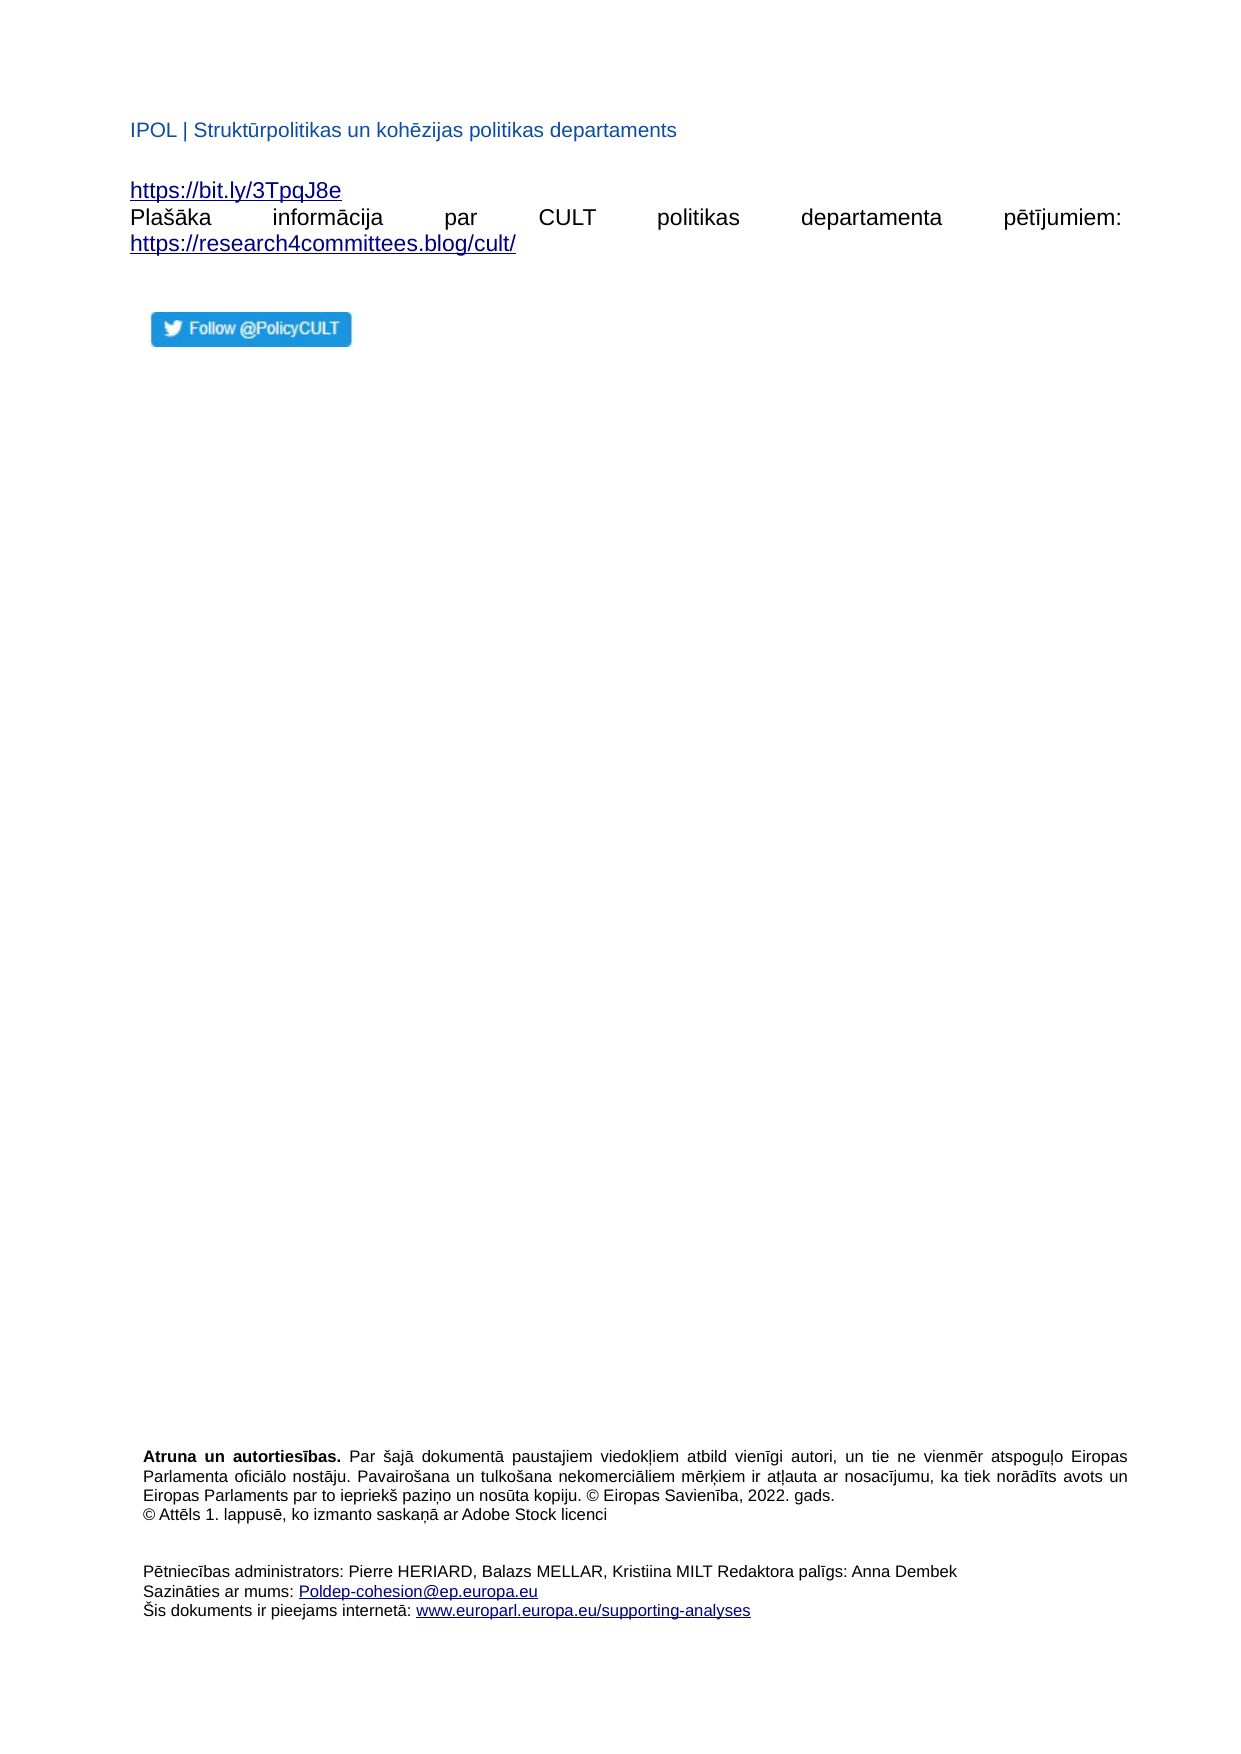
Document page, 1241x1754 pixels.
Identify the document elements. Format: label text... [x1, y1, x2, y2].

text © Attēls 1. lappusē, ko izmanto saskaņā ar Adobe Stock licenci [143, 1505, 1129, 1524]
text Plašāka informācija par CULT politikas departamenta pētījumiem: https://research4committees.blog/cult/ [130, 203, 1122, 256]
text https://bit.ly/3TpqJ8e [130, 177, 1122, 203]
text Pētniecības administrators: Pierre HERIARD, Balazs MELLAR, Kristiina MILT Redaktora palīgs: Anna Dembek [143, 1562, 1129, 1581]
text Sazināties ar mums: Poldep-cohesion@ep.europa.eu [143, 1581, 1129, 1601]
text Atruna un autortiesības. Par šajā dokumentā paustajiem viedokļiem atbild vienīgi autori, un tie ne vienmēr atspoguļo Eiropas Parlamenta oficiālo nostāju. Pavairošana un tulkošana nekomerciāliem mērķiem ir atļauta ar nosacījumu, ka tiek norādīts avots un Eiropas Parlaments par to iepriekš paziņo un nosūta kopiju. © Eiropas Savienība, 2022. gads. [143, 1447, 1129, 1505]
picture [150, 312, 353, 347]
text Šis dokuments ir pieejams internetā: www.europarl.europa.eu/supporting-analyses [143, 1601, 1129, 1620]
